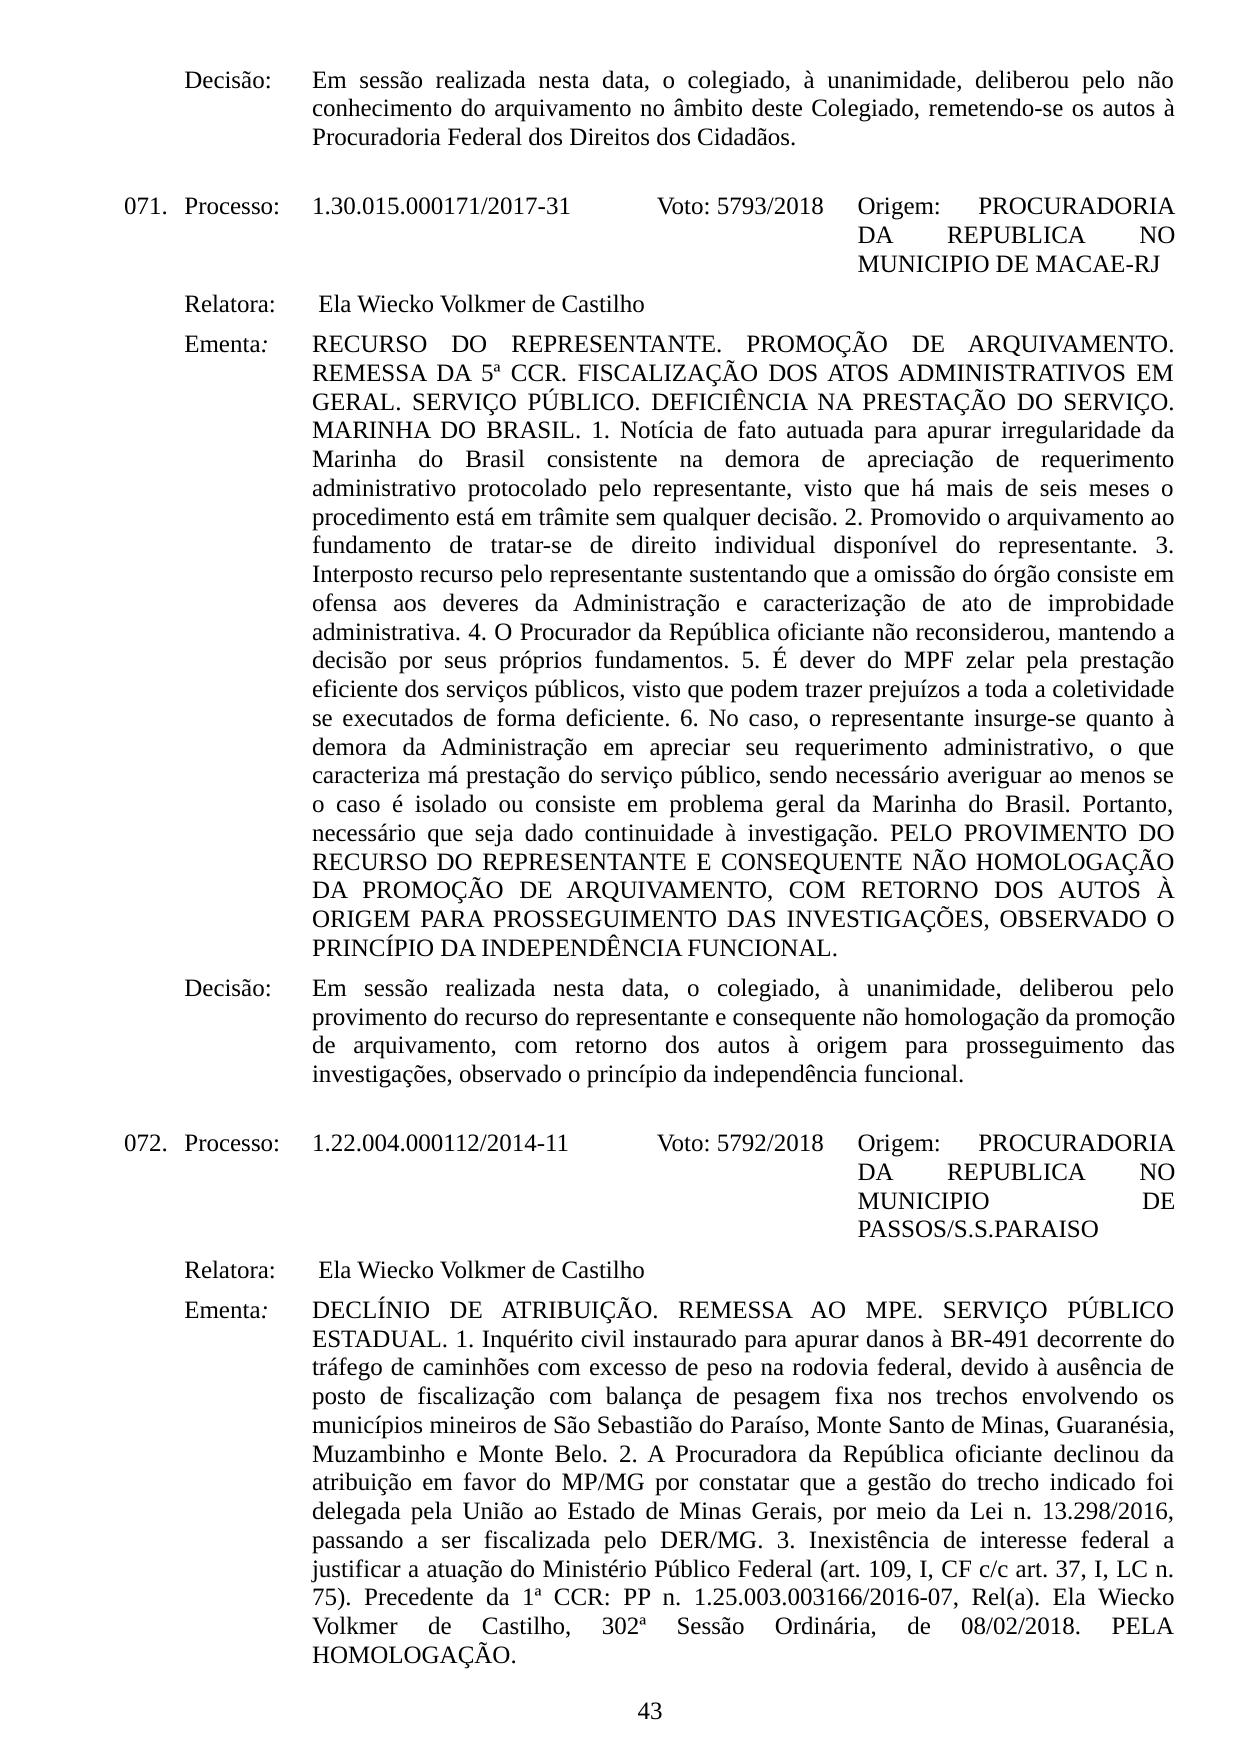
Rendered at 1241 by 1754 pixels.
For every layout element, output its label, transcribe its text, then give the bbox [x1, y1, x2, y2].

table_cell Ementa: [178, 324, 306, 967]
table_cell Decisão: [178, 59, 306, 157]
table_cell Relatora: [178, 283, 306, 323]
table_cell RECURSO DO REPRESENTANTE. PROMOÇÃO DE ARQUIVAMENTO. REMESSA DA 5ª CCR. FISCALIZAÇÃO DOS ATOS ADMINISTRATIVOS EM GERAL. SERVIÇO PÚBLICO. DEFICIÊNCIA NA PRESTAÇÃO DO SERVIÇO. MARINHA DO BRASIL. 1. Notícia de fato autuada para apurar irregularidade da Marinha do Brasil consistente na demora de apreciação de requerimento administrativo protocolado pelo representante, visto que há mais de seis meses o procedimento está em trâmite sem qualquer decisão. 2. Promovido o arquivamento ao fundamento de tratar-se de direito individual disponível do representante. 3. Interposto recurso pelo representante sustentando que a omissão do órgão consiste em ofensa aos deveres da Administração e caracterização de ato de improbidade administrativa. 4. O Procurador da República oficiante não reconsiderou, mantendo a decisão por seus próprios fundamentos. 5. É dever do MPF zelar pela prestação eficiente dos serviços públicos, visto que podem trazer prejuízos a toda a coletividade se executados de forma deficiente. 6. No caso, o representante insurge-se quanto à demora da Administração em apreciar seu requerimento administrativo, o que caracteriza má prestação do serviço público, sendo necessário averiguar ao menos se o caso é isolado ou consiste em problema geral da Marinha do Brasil. Portanto, necessário que seja dado continuidade à investigação. PELO PROVIMENTO DO RECURSO DO REPRESENTANTE E CONSEQUENTE NÃO HOMOLOGAÇÃO DA PROMOÇÃO DE ARQUIVAMENTO, COM RETORNO DOS AUTOS À ORIGEM PARA PROSSEGUIMENTO DAS INVESTIGAÇÕES, OBSERVADO O PRINCÍPIO DA INDEPENDÊNCIA FUNCIONAL. [306, 324, 1181, 967]
table_cell [118, 59, 178, 157]
table_cell [118, 1289, 178, 1674]
table_header 072. [118, 1123, 178, 1249]
table_header 1.22.004.000112/2014-11 [306, 1123, 651, 1249]
table_header Processo: [178, 1123, 306, 1249]
table_cell Em sessão realizada nesta data, o colegiado, à unanimidade, deliberou pelo provimento do recurso do representante e consequente não homologação da promoção de arquivamento, com retorno dos autos à origem para prosseguimento das investigações, observado o princípio da independência funcional. [306, 968, 1181, 1094]
table_header Processo: [178, 186, 306, 283]
table_header 1.30.015.000171/2017-31 [306, 186, 651, 283]
table_header Origem: PROCURADORIA DA REPUBLICA NO MUNICIPIO DE PASSOS/S.S.PARAISO [852, 1123, 1181, 1249]
table_header Voto: 5793/2018 [651, 186, 852, 283]
table_cell Relatora: [178, 1249, 306, 1289]
table_cell [118, 1249, 178, 1289]
table_cell [118, 283, 178, 323]
table_cell Ementa: [178, 1289, 306, 1674]
table_cell Decisão: [178, 968, 306, 1094]
table_cell Ela Wiecko Volkmer de Castilho [306, 283, 1181, 323]
table_header 071. [118, 186, 178, 283]
table_header Origem: PROCURADORIA DA REPUBLICA NO MUNICIPIO DE MACAE-RJ [852, 186, 1181, 283]
table_cell DECLÍNIO DE ATRIBUIÇÃO. REMESSA AO MPE. SERVIÇO PÚBLICO ESTADUAL. 1. Inquérito civil instaurado para apurar danos à BR-491 decorrente do tráfego de caminhões com excesso de peso na rodovia federal, devido à ausência de posto de fiscalização com balança de pesagem fixa nos trechos envolvendo os municípios mineiros de São Sebastião do Paraíso, Monte Santo de Minas, Guaranésia, Muzambinho e Monte Belo. 2. A Procuradora da República oficiante declinou da atribuição em favor do MP/MG por constatar que a gestão do trecho indicado foi delegada pela União ao Estado de Minas Gerais, por meio da Lei n. 13.298/2016, passando a ser fiscalizada pelo DER/MG. 3. Inexistência de interesse federal a justificar a atuação do Ministério Público Federal (art. 109, I, CF c/c art. 37, I, LC n. 75). Precedente da 1ª CCR: PP n. 1.25.003.003166/2016-07, Rel(a). Ela Wiecko Volkmer de Castilho, 302ª Sessão Ordinária, de 08/02/2018. PELA HOMOLOGAÇÃO. [306, 1289, 1181, 1674]
table_cell [118, 324, 178, 967]
table_cell [118, 968, 178, 1094]
table_cell Ela Wiecko Volkmer de Castilho [306, 1249, 1181, 1289]
table_cell Em sessão realizada nesta data, o colegiado, à unanimidade, deliberou pelo não conhecimento do arquivamento no âmbito deste Colegiado, remetendo-se os autos à Procuradoria Federal dos Direitos dos Cidadãos. [306, 59, 1181, 157]
table_header Voto: 5792/2018 [651, 1123, 852, 1249]
